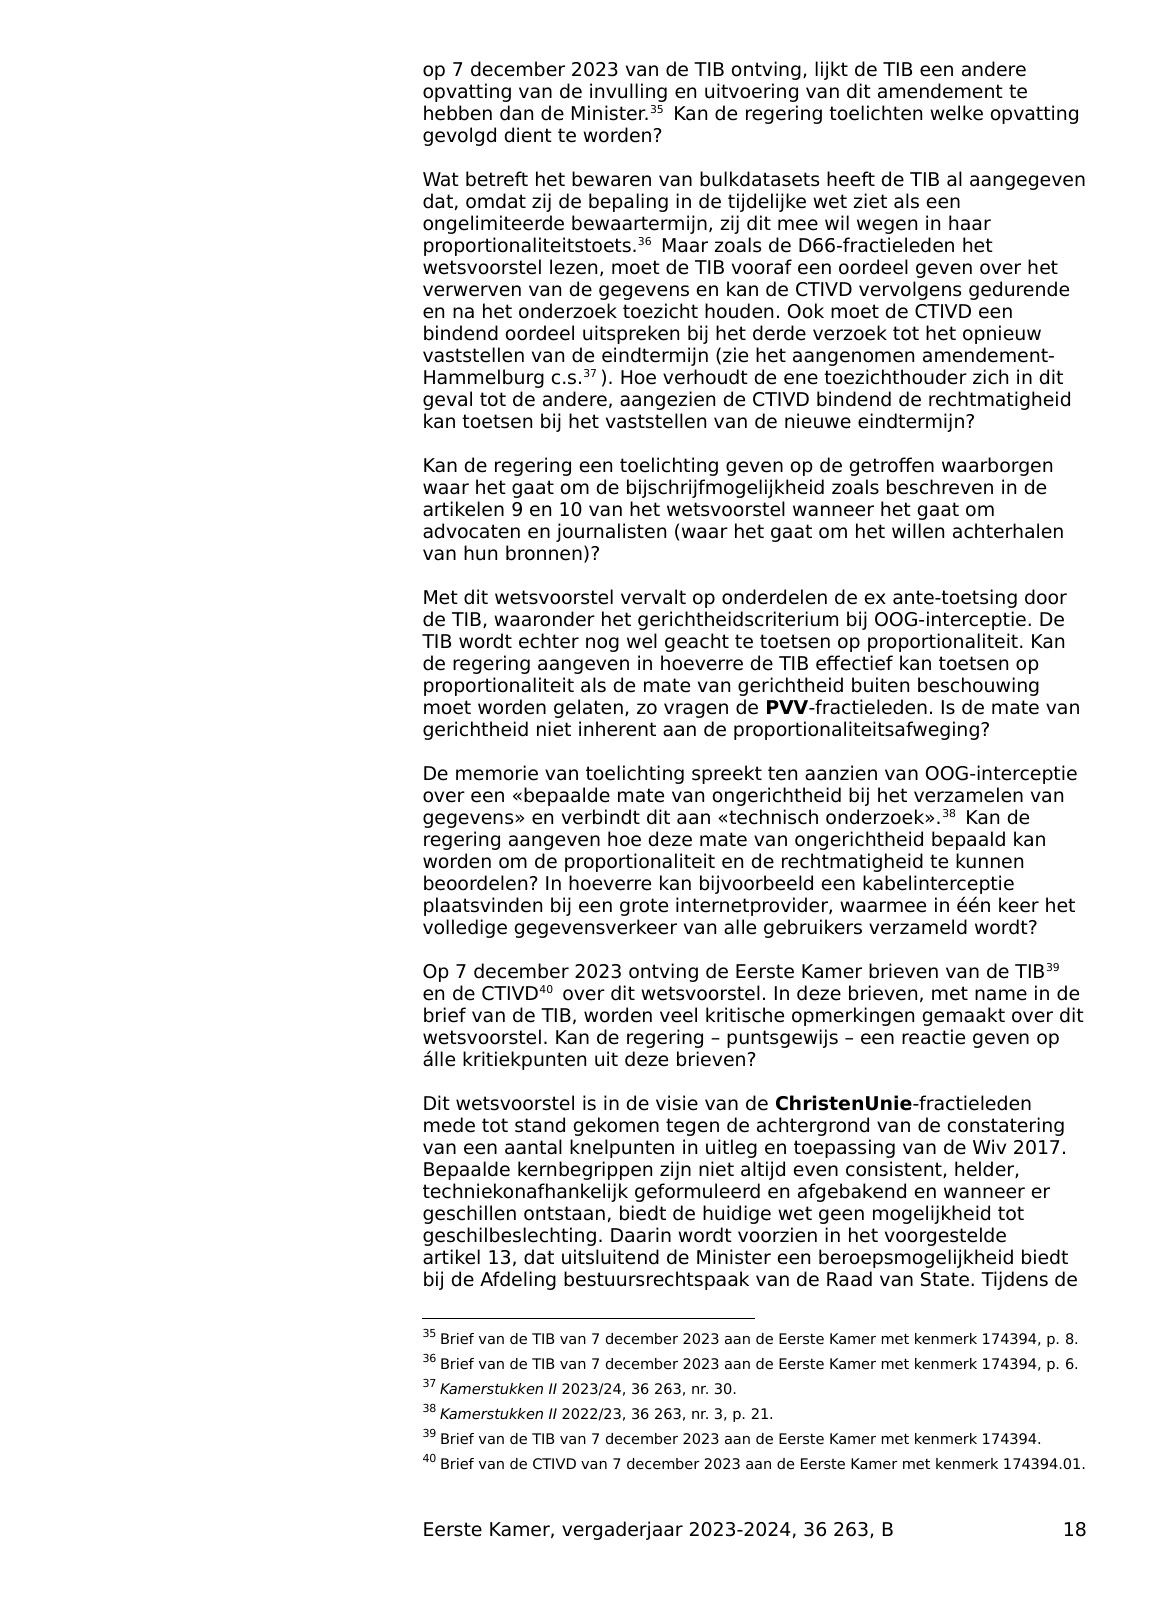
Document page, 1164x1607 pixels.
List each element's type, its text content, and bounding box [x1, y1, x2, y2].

text Kamerstukken II 2023/24, 36 263, nr. 30. [422, 1377, 1087, 1399]
text Met dit wetsvoorstel vervalt op onderdelen de ex ante-toetsing door de TIB, waaronder het gerichtheidscriterium bij OOG-interceptie. De TIB wordt echter nog wel geacht te toetsen op proportionaliteit. Kan de regering aangeven in hoeverre de TIB effectief kan toetsen op proportionaliteit als de mate van gerichtheid buiten beschouwing moet worden gelaten, zo vragen de PVV-fractieleden. Is de mate van gerichtheid niet inherent aan de proportionaliteitsafweging? [422, 587, 1087, 741]
text Kamerstukken II 2022/23, 36 263, nr. 3, p. 21. [422, 1402, 1087, 1424]
text Dit wetsvoorstel is in de visie van de ChristenUnie-fractieleden mede tot stand gekomen tegen de achtergrond van de constatering van een aantal knelpunten in uitleg en toepassing van de Wiv 2017. Bepaalde kernbegrippen zijn niet altijd even consistent, helder, techniekonafhankelijk geformuleerd en afgebakend en wanneer er geschillen ontstaan, biedt de huidige wet geen mogelijkheid tot geschilbeslechting. Daarin wordt voorzien in het voorgestelde artikel 13, dat uitsluitend de Minister een beroepsmogelijkheid biedt bij de Afdeling bestuursrechtspaak van de Raad van State. Tijdens de [422, 1093, 1087, 1291]
text Wat betreft het bewaren van bulkdatasets heeft de TIB al aangegeven dat, omdat zij de bepaling in de tijdelijke wet ziet als een ongelimiteerde bewaartermijn, zij dit mee wil wegen in haar proportionaliteitstoets. Maar zoals de D66-fractieleden het wetsvoorstel lezen, moet de TIB vooraf een oordeel geven over het verwerven van de gegevens en kan de CTIVD vervolgens gedurende en na het onderzoek toezicht houden. Ook moet de CTIVD een bindend oordeel uitspreken bij het derde verzoek tot het opnieuw vaststellen van de eindtermijn (zie het aangenomen amendement-Hammelburg c.s.). Hoe verhoudt de ene toezichthouder zich in dit geval tot de andere, aangezien de CTIVD bindend de rechtmatigheid kan toetsen bij het vaststellen van de nieuwe eindtermijn? [422, 169, 1087, 433]
text Kan de regering een toelichting geven op de getroffen waarborgen waar het gaat om de bijschrijfmogelijkheid zoals beschreven in de artikelen 9 en 10 van het wetsvoorstel wanneer het gaat om advocaten en journalisten (waar het gaat om het willen achterhalen van hun bronnen)? [422, 455, 1087, 565]
text Brief van de TIB van 7 december 2023 aan de Eerste Kamer met kenmerk 174394, p. 6. [422, 1352, 1087, 1374]
text Op 7 december 2023 ontving de Eerste Kamer brieven van de TIB en de CTIVD over dit wetsvoorstel. In deze brieven, met name in de brief van de TIB, worden veel kritische opmerkingen gemaakt over dit wetsvoorstel. Kan de regering – puntsgewijs – een reactie geven op álle kritiekpunten uit deze brieven? [422, 961, 1087, 1071]
text De memorie van toelichting spreekt ten aanzien van OOG-interceptie over een «bepaalde mate van ongerichtheid bij het verzamelen van gegevens» en verbindt dit aan «technisch onderzoek». Kan de regering aangeven hoe deze mate van ongerichtheid bepaald kan worden om de proportionaliteit en de rechtmatigheid te kunnen beoordelen? In hoeverre kan bijvoorbeeld een kabelinterceptie plaatsvinden bij een grote internetprovider, waarmee in één keer het volledige gegevensverkeer van alle gebruikers verzameld wordt? [422, 763, 1087, 939]
text op 7 december 2023 van de TIB ontving, lijkt de TIB een andere opvatting van de invulling en uitvoering van dit amendement te hebben dan de Minister. Kan de regering toelichten welke opvatting gevolgd dient te worden? [422, 59, 1087, 147]
text Brief van de TIB van 7 december 2023 aan de Eerste Kamer met kenmerk 174394. [422, 1427, 1087, 1449]
text Brief van de CTIVD van 7 december 2023 aan de Eerste Kamer met kenmerk 174394.01. [422, 1452, 1087, 1474]
text Brief van de TIB van 7 december 2023 aan de Eerste Kamer met kenmerk 174394, p. 8. [422, 1327, 1087, 1349]
